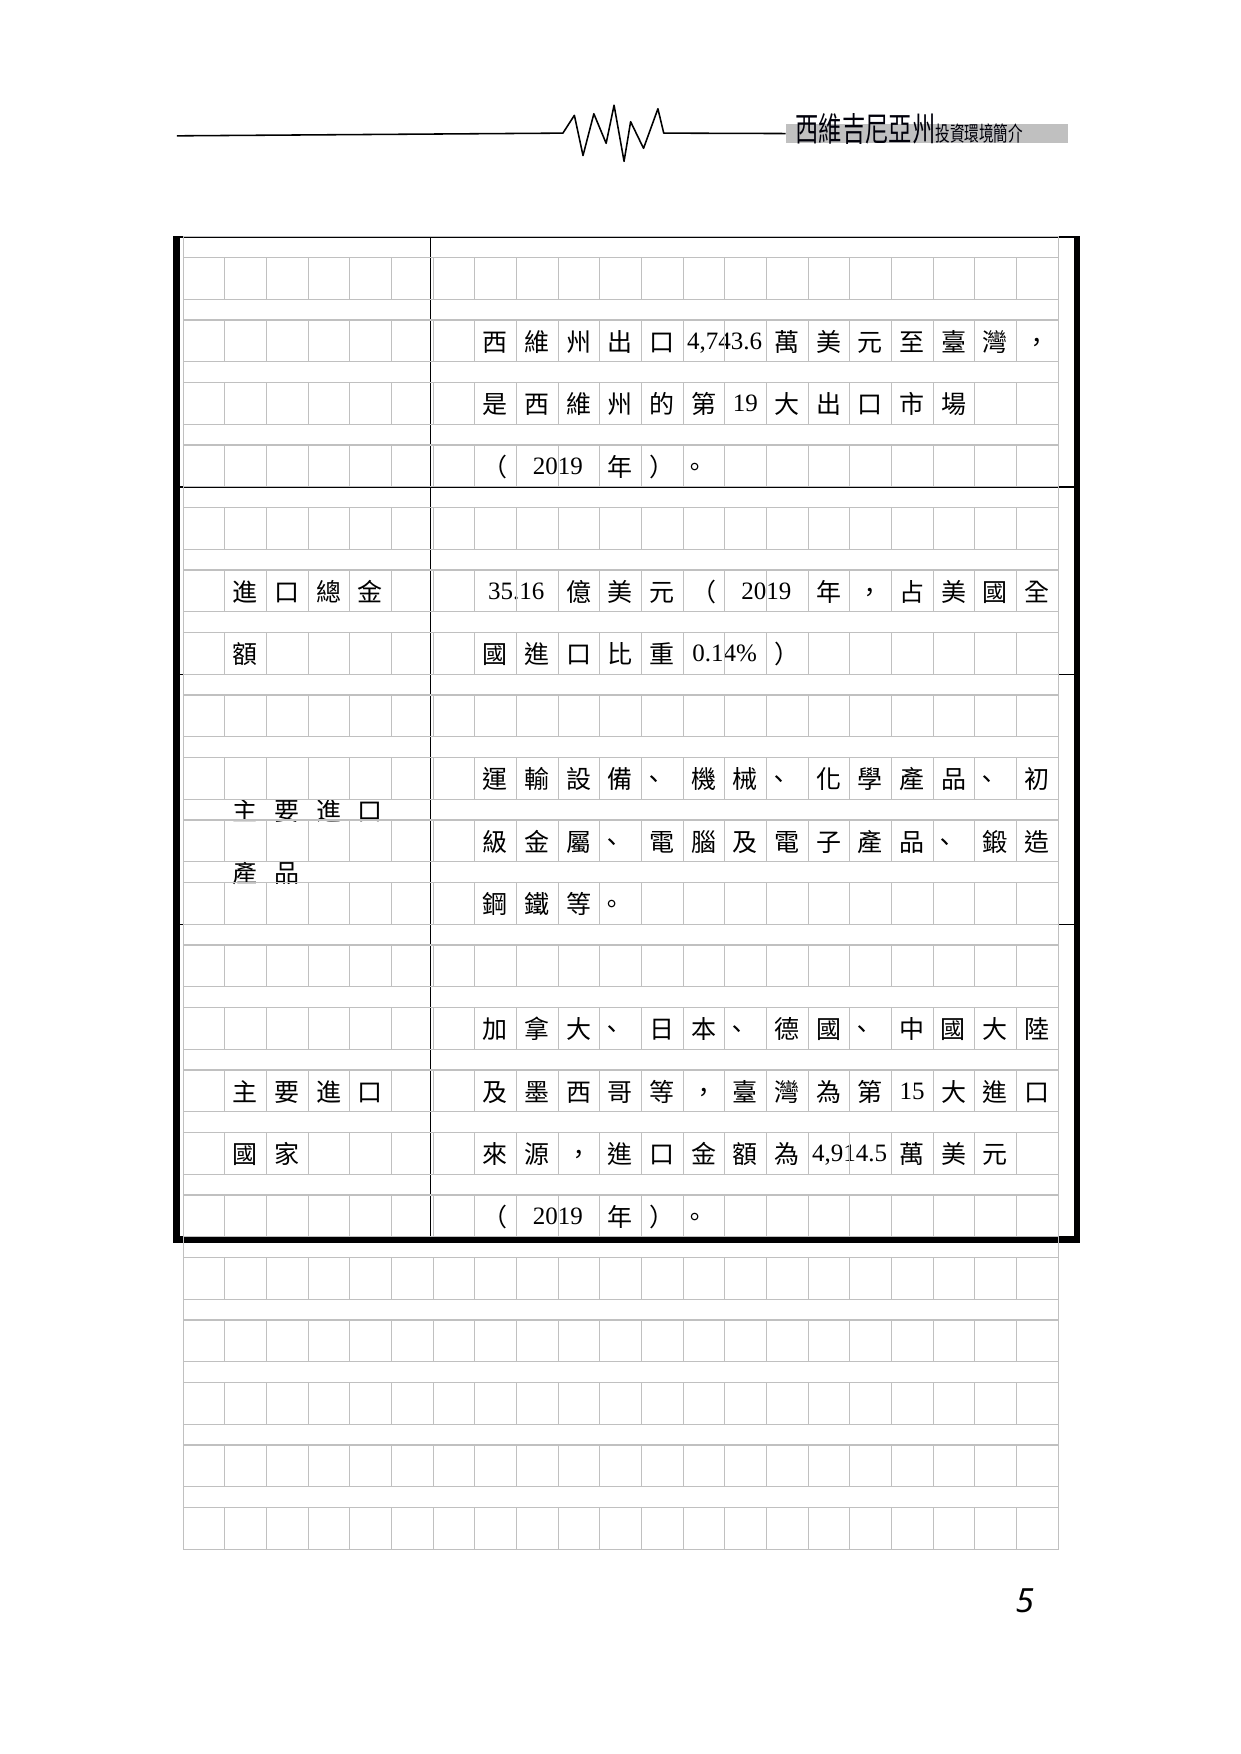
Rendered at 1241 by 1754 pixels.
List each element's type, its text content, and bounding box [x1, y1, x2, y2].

table_cell 主要出口市場為：加拿大、烏克蘭、荷蘭、印度及中國大陸等。西維州出口4,743.6萬美元至臺灣，是西維州的第19大出口市場（2019年）。 [559, 258, 599, 299]
table_cell 運輸設備、機械、化學產品、初級金屬、電腦及電子產品、鍛造鋼鐵等。 [475, 696, 516, 736]
table_cell 35.16億美元（2019年，占美國全國進口比重0.14%） [725, 508, 766, 549]
table_cell 口 [350, 1071, 391, 1111]
table_cell [184, 446, 224, 486]
table_cell [309, 1133, 349, 1174]
table_cell 運輸設備、機械、化學產品、初級金屬、電腦及電子產品、鍛造鋼鐵等。 [809, 758, 849, 799]
table_cell 加拿大、日本、德國、中國大陸及墨西哥等，臺灣為第15大進口來源，進口金額為4,914.5萬美元（2019年）。 [431, 1175, 1058, 1194]
table_cell [184, 612, 430, 632]
table_cell 加拿大、日本、德國、中國大陸及墨西哥等，臺灣為第15大進口來源，進口金額為4,914.5萬美元（2019年）。 [600, 946, 641, 986]
table_cell 主要出口市場為：加拿大、烏克蘭、荷蘭、印度及中國大陸等。西維州出口4,743.6萬美元至臺灣，是西維州的第19大出口市場（2019年）。 [850, 258, 891, 299]
table_cell [184, 238, 430, 257]
table_cell [350, 1008, 391, 1049]
table_cell 加拿大、日本、德國、中國大陸及墨西哥等，臺灣為第15大進口來源，進口金額為4,914.5萬美元（2019年）。 [850, 946, 891, 986]
table_cell 加拿大、日本、德國、中國大陸及墨西哥等，臺灣為第15大進口來源，進口金額為4,914.5萬美元（2019年）。 [934, 1133, 974, 1174]
table_cell 加拿大、日本、德國、中國大陸及墨西哥等，臺灣為第15大進口來源，進口金額為4,914.5萬美元（2019年）。 [767, 946, 808, 986]
table_cell 35.16億美元（2019年，占美國全國進口比重0.14%） [684, 633, 724, 674]
table_cell 主要出口市場為：加拿大、烏克蘭、荷蘭、印度及中國大陸等。西維州出口4,743.6萬美元至臺灣，是西維州的第19大出口市場（2019年）。 [600, 258, 641, 299]
table_cell 運輸設備、機械、化學產品、初級金屬、電腦及電子產品、鍛造鋼鐵等。 [559, 821, 599, 861]
table_cell [184, 571, 224, 611]
table_cell 主要進口產品 [184, 821, 224, 861]
table_cell [350, 446, 391, 486]
table_cell [267, 1008, 308, 1049]
table_cell 加拿大、日本、德國、中國大陸及墨西哥等，臺灣為第15大進口來源，進口金額為4,914.5萬美元（2019年）。 [642, 1196, 683, 1236]
table_cell 35.16億美元（2019年，占美國全國進口比重0.14%） [767, 633, 808, 674]
table_cell 加拿大、日本、德國、中國大陸及墨西哥等，臺灣為第15大進口來源，進口金額為4,914.5萬美元（2019年）。 [684, 1008, 724, 1049]
table_cell 35.16億美元（2019年，占美國全國進口比重0.14%） [934, 633, 974, 674]
table_cell 運輸設備、機械、化學產品、初級金屬、電腦及電子產品、鍛造鋼鐵等。 [559, 758, 599, 799]
table_cell 加拿大、日本、德國、中國大陸及墨西哥等，臺灣為第15大進口來源，進口金額為4,914.5萬美元（2019年）。 [892, 946, 933, 986]
table_cell 家 [267, 1133, 308, 1174]
table_cell 運輸設備、機械、化學產品、初級金屬、電腦及電子產品、鍛造鋼鐵等。 [850, 758, 891, 799]
table_cell 加拿大、日本、德國、中國大陸及墨西哥等，臺灣為第15大進口來源，進口金額為4,914.5萬美元（2019年）。 [725, 946, 766, 986]
table_cell 主要出口市場為：加拿大、烏克蘭、荷蘭、印度及中國大陸等。西維州出口4,743.6萬美元至臺灣，是西維州的第19大出口市場（2019年）。 [431, 300, 1058, 319]
table_cell 主要出口市場為：加拿大、烏克蘭、荷蘭、印度及中國大陸等。西維州出口4,743.6萬美元至臺灣，是西維州的第19大出口市場（2019年）。 [517, 383, 558, 424]
table_cell [309, 1196, 349, 1236]
table_cell [392, 1071, 430, 1111]
table_cell 35.16億美元（2019年，占美國全國進口比重0.14%） [809, 633, 849, 674]
table_cell 加拿大、日本、德國、中國大陸及墨西哥等，臺灣為第15大進口來源，進口金額為4,914.5萬美元（2019年）。 [809, 1133, 849, 1174]
table_cell 35.16億美元（2019年，占美國全國進口比重0.14%） [434, 633, 474, 674]
table_cell 35.16億美元（2019年，占美國全國進口比重0.14%） [975, 633, 1016, 674]
table_cell [184, 1071, 224, 1111]
table_cell 運輸設備、機械、化學產品、初級金屬、電腦及電子產品、鍛造鋼鐵等。 [1017, 883, 1058, 924]
table_cell [184, 383, 224, 424]
table_cell [225, 946, 266, 986]
table_cell 加拿大、日本、德國、中國大陸及墨西哥等，臺灣為第15大進口來源，進口金額為4,914.5萬美元（2019年）。 [642, 1071, 683, 1111]
table_cell [184, 1112, 430, 1132]
table_cell 運輸設備、機械、化學產品、初級金屬、電腦及電子產品、鍛造鋼鐵等。 [600, 758, 641, 799]
table_cell 35.16億美元（2019年，占美國全國進口比重0.14%） [431, 488, 1058, 507]
table_cell [392, 1133, 430, 1174]
table_cell 加拿大、日本、德國、中國大陸及墨西哥等，臺灣為第15大進口來源，進口金額為4,914.5萬美元（2019年）。 [767, 1133, 808, 1174]
table_cell 35.16億美元（2019年，占美國全國進口比重0.14%） [517, 571, 558, 611]
table_cell 加拿大、日本、德國、中國大陸及墨西哥等，臺灣為第15大進口來源，進口金額為4,914.5萬美元（2019年）。 [934, 1071, 974, 1111]
table_cell 加拿大、日本、德國、中國大陸及墨西哥等，臺灣為第15大進口來源，進口金額為4,914.5萬美元（2019年）。 [767, 1071, 808, 1111]
table_cell [225, 383, 266, 424]
table_cell 加拿大、日本、德國、中國大陸及墨西哥等，臺灣為第15大進口來源，進口金額為4,914.5萬美元（2019年）。 [517, 946, 558, 986]
table_cell 主要出口市場為：加拿大、烏克蘭、荷蘭、印度及中國大陸等。西維州出口4,743.6萬美元至臺灣，是西維州的第19大出口市場（2019年）。 [767, 383, 808, 424]
table_cell 主要出口市場為：加拿大、烏克蘭、荷蘭、印度及中國大陸等。西維州出口4,743.6萬美元至臺灣，是西維州的第19大出口市場（2019年）。 [475, 258, 516, 299]
table_cell 35.16億美元（2019年，占美國全國進口比重0.14%） [559, 508, 599, 549]
table_cell 加拿大、日本、德國、中國大陸及墨西哥等，臺灣為第15大進口來源，進口金額為4,914.5萬美元（2019年）。 [434, 1008, 474, 1049]
table_cell 主要進口產品 [309, 821, 349, 861]
table_cell 加拿大、日本、德國、中國大陸及墨西哥等，臺灣為第15大進口來源，進口金額為4,914.5萬美元（2019年）。 [559, 1196, 599, 1236]
table_cell 運輸設備、機械、化學產品、初級金屬、電腦及電子產品、鍛造鋼鐵等。 [725, 821, 766, 861]
table_cell 運輸設備、機械、化學產品、初級金屬、電腦及電子產品、鍛造鋼鐵等。 [809, 821, 849, 861]
table_cell 加拿大、日本、德國、中國大陸及墨西哥等，臺灣為第15大進口來源，進口金額為4,914.5萬美元（2019年）。 [684, 1196, 724, 1236]
table_cell [184, 488, 430, 507]
table_cell [392, 946, 430, 986]
table_cell 運輸設備、機械、化學產品、初級金屬、電腦及電子產品、鍛造鋼鐵等。 [809, 883, 849, 924]
table_cell 主要出口市場為：加拿大、烏克蘭、荷蘭、印度及中國大陸等。西維州出口4,743.6萬美元至臺灣，是西維州的第19大出口市場（2019年）。 [600, 383, 641, 424]
table_cell 主要進口產品 [392, 758, 430, 799]
table_cell 運輸設備、機械、化學產品、初級金屬、電腦及電子產品、鍛造鋼鐵等。 [892, 821, 933, 861]
table_cell 35.16億美元（2019年，占美國全國進口比重0.14%） [517, 508, 558, 549]
table_cell 運輸設備、機械、化學產品、初級金屬、電腦及電子產品、鍛造鋼鐵等。 [892, 758, 933, 799]
table_cell 加拿大、日本、德國、中國大陸及墨西哥等，臺灣為第15大進口來源，進口金額為4,914.5萬美元（2019年）。 [431, 987, 1058, 1007]
table_cell 主要出口市場為：加拿大、烏克蘭、荷蘭、印度及中國大陸等。西維州出口4,743.6萬美元至臺灣，是西維州的第19大出口市場（2019年）。 [934, 321, 974, 361]
table_cell 主要出口市場為：加拿大、烏克蘭、荷蘭、印度及中國大陸等。西維州出口4,743.6萬美元至臺灣，是西維州的第19大出口市場（2019年）。 [517, 258, 558, 299]
table_cell 加拿大、日本、德國、中國大陸及墨西哥等，臺灣為第15大進口來源，進口金額為4,914.5萬美元（2019年）。 [559, 1008, 599, 1049]
table_cell 加拿大、日本、德國、中國大陸及墨西哥等，臺灣為第15大進口來源，進口金額為4,914.5萬美元（2019年）。 [767, 1008, 808, 1049]
table_cell [350, 633, 391, 674]
table_cell 35.16億美元（2019年，占美國全國進口比重0.14%） [934, 571, 974, 611]
table_cell 主要出口市場為：加拿大、烏克蘭、荷蘭、印度及中國大陸等。西維州出口4,743.6萬美元至臺灣，是西維州的第19大出口市場（2019年）。 [809, 446, 849, 486]
table_cell 運輸設備、機械、化學產品、初級金屬、電腦及電子產品、鍛造鋼鐵等。 [850, 696, 891, 736]
table_cell 35.16億美元（2019年，占美國全國進口比重0.14%） [431, 612, 1058, 632]
table_cell 主要出口市場為：加拿大、烏克蘭、荷蘭、印度及中國大陸等。西維州出口4,743.6萬美元至臺灣，是西維州的第19大出口市場（2019年）。 [1017, 321, 1058, 361]
table_cell 主要出口市場為：加拿大、烏克蘭、荷蘭、印度及中國大陸等。西維州出口4,743.6萬美元至臺灣，是西維州的第19大出口市場（2019年）。 [434, 258, 474, 299]
table_cell 運輸設備、機械、化學產品、初級金屬、電腦及電子產品、鍛造鋼鐵等。 [559, 883, 599, 924]
table_cell 運輸設備、機械、化學產品、初級金屬、電腦及電子產品、鍛造鋼鐵等。 [850, 821, 891, 861]
table_cell 主要出口市場為：加拿大、烏克蘭、荷蘭、印度及中國大陸等。西維州出口4,743.6萬美元至臺灣，是西維州的第19大出口市場（2019年）。 [559, 446, 599, 486]
table_cell 主要進口產品 [350, 696, 391, 736]
table_cell [309, 258, 349, 299]
table_cell 運輸設備、機械、化學產品、初級金屬、電腦及電子產品、鍛造鋼鐵等。 [975, 883, 1016, 924]
table_cell 加拿大、日本、德國、中國大陸及墨西哥等，臺灣為第15大進口來源，進口金額為4,914.5萬美元（2019年）。 [475, 1196, 516, 1236]
table_cell 運輸設備、機械、化學產品、初級金屬、電腦及電子產品、鍛造鋼鐵等。 [475, 758, 516, 799]
table_cell 加拿大、日本、德國、中國大陸及墨西哥等，臺灣為第15大進口來源，進口金額為4,914.5萬美元（2019年）。 [725, 1133, 766, 1174]
table_cell 運輸設備、機械、化學產品、初級金屬、電腦及電子產品、鍛造鋼鐵等。 [850, 883, 891, 924]
table_cell 主要出口市場為：加拿大、烏克蘭、荷蘭、印度及中國大陸等。西維州出口4,743.6萬美元至臺灣，是西維州的第19大出口市場（2019年）。 [809, 258, 849, 299]
table_cell [309, 946, 349, 986]
table_cell 主要出口市場為：加拿大、烏克蘭、荷蘭、印度及中國大陸等。西維州出口4,743.6萬美元至臺灣，是西維州的第19大出口市場（2019年）。 [642, 321, 683, 361]
table_cell [225, 446, 266, 486]
table_cell 運輸設備、機械、化學產品、初級金屬、電腦及電子產品、鍛造鋼鐵等。 [434, 883, 474, 924]
table_cell [184, 987, 430, 1007]
table_cell 35.16億美元（2019年，占美國全國進口比重0.14%） [475, 571, 516, 611]
table_cell 主要出口市場為：加拿大、烏克蘭、荷蘭、印度及中國大陸等。西維州出口4,743.6萬美元至臺灣，是西維州的第19大出口市場（2019年）。 [684, 383, 724, 424]
table_cell [267, 321, 308, 361]
table_cell 加拿大、日本、德國、中國大陸及墨西哥等，臺灣為第15大進口來源，進口金額為4,914.5萬美元（2019年）。 [642, 1008, 683, 1049]
table_cell 主要出口市場為：加拿大、烏克蘭、荷蘭、印度及中國大陸等。西維州出口4,743.6萬美元至臺灣，是西維州的第19大出口市場（2019年）。 [725, 446, 766, 486]
table_cell 運輸設備、機械、化學產品、初級金屬、電腦及電子產品、鍛造鋼鐵等。 [809, 696, 849, 736]
table_cell 加拿大、日本、德國、中國大陸及墨西哥等，臺灣為第15大進口來源，進口金額為4,914.5萬美元（2019年）。 [892, 1133, 933, 1174]
table_cell 主 [225, 1071, 266, 1111]
table_cell [184, 1050, 430, 1069]
table_cell 主要出口市場為：加拿大、烏克蘭、荷蘭、印度及中國大陸等。西維州出口4,743.6萬美元至臺灣，是西維州的第19大出口市場（2019年）。 [892, 321, 933, 361]
table_cell 主要出口市場為：加拿大、烏克蘭、荷蘭、印度及中國大陸等。西維州出口4,743.6萬美元至臺灣，是西維州的第19大出口市場（2019年）。 [767, 446, 808, 486]
table_cell 運輸設備、機械、化學產品、初級金屬、電腦及電子產品、鍛造鋼鐵等。 [1017, 821, 1058, 861]
table_cell 加拿大、日本、德國、中國大陸及墨西哥等，臺灣為第15大進口來源，進口金額為4,914.5萬美元（2019年）。 [559, 946, 599, 986]
table_cell [267, 446, 308, 486]
table_cell [309, 633, 349, 674]
table_cell 加拿大、日本、德國、中國大陸及墨西哥等，臺灣為第15大進口來源，進口金額為4,914.5萬美元（2019年）。 [892, 1008, 933, 1049]
table_cell 加拿大、日本、德國、中國大陸及墨西哥等，臺灣為第15大進口來源，進口金額為4,914.5萬美元（2019年）。 [431, 1112, 1058, 1132]
table_cell [225, 321, 266, 361]
table_cell 35.16億美元（2019年，占美國全國進口比重0.14%） [600, 508, 641, 549]
table_cell 主要進口產品 [184, 675, 430, 694]
table_cell 主要出口市場為：加拿大、烏克蘭、荷蘭、印度及中國大陸等。西維州出口4,743.6萬美元至臺灣，是西維州的第19大出口市場（2019年）。 [684, 321, 724, 361]
table_cell 主要出口市場為：加拿大、烏克蘭、荷蘭、印度及中國大陸等。西維州出口4,743.6萬美元至臺灣，是西維州的第19大出口市場（2019年）。 [725, 383, 766, 424]
table_cell 運輸設備、機械、化學產品、初級金屬、電腦及電子產品、鍛造鋼鐵等。 [767, 696, 808, 736]
table_cell 加拿大、日本、德國、中國大陸及墨西哥等，臺灣為第15大進口來源，進口金額為4,914.5萬美元（2019年）。 [975, 1071, 1016, 1111]
table_cell 主要進口產品 [184, 800, 245, 819]
table_cell 主要進口產品 [267, 883, 308, 924]
table_cell 運輸設備、機械、化學產品、初級金屬、電腦及電子產品、鍛造鋼鐵等。 [434, 821, 474, 861]
table_cell 加拿大、日本、德國、中國大陸及墨西哥等，臺灣為第15大進口來源，進口金額為4,914.5萬美元（2019年）。 [517, 1133, 558, 1174]
table_cell 主要出口市場為：加拿大、烏克蘭、荷蘭、印度及中國大陸等。西維州出口4,743.6萬美元至臺灣，是西維州的第19大出口市場（2019年）。 [892, 258, 933, 299]
table_cell [350, 258, 391, 299]
table_cell 35.16億美元（2019年，占美國全國進口比重0.14%） [642, 508, 683, 549]
table_cell 主要出口市場為：加拿大、烏克蘭、荷蘭、印度及中國大陸等。西維州出口4,743.6萬美元至臺灣，是西維州的第19大出口市場（2019年）。 [934, 383, 974, 424]
table_cell 主要出口市場為：加拿大、烏克蘭、荷蘭、印度及中國大陸等。西維州出口4,743.6萬美元至臺灣，是西維州的第19大出口市場（2019年）。 [975, 321, 1016, 361]
table_cell 主要出口市場為：加拿大、烏克蘭、荷蘭、印度及中國大陸等。西維州出口4,743.6萬美元至臺灣，是西維州的第19大出口市場（2019年）。 [767, 258, 808, 299]
table_cell [392, 383, 430, 424]
table_cell 運輸設備、機械、化學產品、初級金屬、電腦及電子產品、鍛造鋼鐵等。 [892, 696, 933, 736]
table_cell 運輸設備、機械、化學產品、初級金屬、電腦及電子產品、鍛造鋼鐵等。 [767, 883, 808, 924]
table_cell 運輸設備、機械、化學產品、初級金屬、電腦及電子產品、鍛造鋼鐵等。 [934, 883, 974, 924]
table_cell [309, 446, 349, 486]
table_cell 主要出口市場為：加拿大、烏克蘭、荷蘭、印度及中國大陸等。西維州出口4,743.6萬美元至臺灣，是西維州的第19大出口市場（2019年）。 [892, 446, 933, 486]
table_cell 主要出口市場為：加拿大、烏克蘭、荷蘭、印度及中國大陸等。西維州出口4,743.6萬美元至臺灣，是西維州的第19大出口市場（2019年）。 [434, 321, 474, 361]
table_cell [267, 383, 308, 424]
table_cell 加拿大、日本、德國、中國大陸及墨西哥等，臺灣為第15大進口來源，進口金額為4,914.5萬美元（2019年）。 [934, 1196, 974, 1236]
table_cell [184, 1196, 224, 1236]
table_cell 35.16億美元（2019年，占美國全國進口比重0.14%） [975, 571, 1016, 611]
table_cell 主要出口市場為：加拿大、烏克蘭、荷蘭、印度及中國大陸等。西維州出口4,743.6萬美元至臺灣，是西維州的第19大出口市場（2019年）。 [934, 258, 974, 299]
table_cell [350, 946, 391, 986]
table_cell 加拿大、日本、德國、中國大陸及墨西哥等，臺灣為第15大進口來源，進口金額為4,914.5萬美元（2019年）。 [1017, 946, 1058, 986]
table_cell 加拿大、日本、德國、中國大陸及墨西哥等，臺灣為第15大進口來源，進口金額為4,914.5萬美元（2019年）。 [850, 1071, 891, 1111]
table_cell 35.16億美元（2019年，占美國全國進口比重0.14%） [725, 571, 766, 611]
table_cell 運輸設備、機械、化學產品、初級金屬、電腦及電子產品、鍛造鋼鐵等。 [934, 696, 974, 736]
table_cell 35.16億美元（2019年，占美國全國進口比重0.14%） [684, 571, 724, 611]
table_cell 35.16億美元（2019年，占美國全國進口比重0.14%） [559, 633, 599, 674]
table_cell 主要出口市場為：加拿大、烏克蘭、荷蘭、印度及中國大陸等。西維州出口4,743.6萬美元至臺灣，是西維州的第19大出口市場（2019年）。 [431, 362, 1058, 382]
table_cell 主要進口產品 [245, 800, 284, 819]
table_cell 加拿大、日本、德國、中國大陸及墨西哥等，臺灣為第15大進口來源，進口金額為4,914.5萬美元（2019年）。 [1059, 925, 1074, 1236]
table_cell 運輸設備、機械、化學產品、初級金屬、電腦及電子產品、鍛造鋼鐵等。 [975, 696, 1016, 736]
table_cell [392, 1008, 430, 1049]
table_cell 加拿大、日本、德國、中國大陸及墨西哥等，臺灣為第15大進口來源，進口金額為4,914.5萬美元（2019年）。 [975, 1008, 1016, 1049]
table_cell 35.16億美元（2019年，占美國全國進口比重0.14%） [850, 633, 891, 674]
table_cell 35.16億美元（2019年，占美國全國進口比重0.14%） [1017, 508, 1058, 549]
table_cell 35.16億美元（2019年，占美國全國進口比重0.14%） [684, 508, 724, 549]
table_cell 主要進口產品 [225, 883, 266, 924]
table_cell 進 [225, 571, 266, 611]
table_cell 運輸設備、機械、化學產品、初級金屬、電腦及電子產品、鍛造鋼鐵等。 [431, 675, 1058, 694]
table_cell 加拿大、日本、德國、中國大陸及墨西哥等，臺灣為第15大進口來源，進口金額為4,914.5萬美元（2019年）。 [600, 1196, 641, 1236]
table_cell 35.16億美元（2019年，占美國全國進口比重0.14%） [934, 508, 974, 549]
table_cell [184, 258, 224, 299]
table_cell 要 [267, 1071, 308, 1111]
table_cell 加拿大、日本、德國、中國大陸及墨西哥等，臺灣為第15大進口來源，進口金額為4,914.5萬美元（2019年）。 [559, 1133, 599, 1174]
table_cell [184, 946, 224, 986]
table_cell [267, 258, 308, 299]
table_cell 主要進口產品 [309, 696, 349, 736]
table_cell 運輸設備、機械、化學產品、初級金屬、電腦及電子產品、鍛造鋼鐵等。 [517, 696, 558, 736]
table_cell 主要出口市場為：加拿大、烏克蘭、荷蘭、印度及中國大陸等。西維州出口4,743.6萬美元至臺灣，是西維州的第19大出口市場（2019年）。 [475, 383, 516, 424]
table_cell [392, 1196, 430, 1236]
table_cell 35.16億美元（2019年，占美國全國進口比重0.14%） [809, 571, 849, 611]
table_cell 運輸設備、機械、化學產品、初級金屬、電腦及電子產品、鍛造鋼鐵等。 [517, 883, 558, 924]
table_cell 加拿大、日本、德國、中國大陸及墨西哥等，臺灣為第15大進口來源，進口金額為4,914.5萬美元（2019年）。 [684, 1071, 724, 1111]
table_cell 主要進口產品 [362, 804, 377, 817]
table_cell 主要出口市場為：加拿大、烏克蘭、荷蘭、印度及中國大陸等。西維州出口4,743.6萬美元至臺灣，是西維州的第19大出口市場（2019年）。 [642, 258, 683, 299]
table_cell 主要出口市場為：加拿大、烏克蘭、荷蘭、印度及中國大陸等。西維州出口4,743.6萬美元至臺灣，是西維州的第19大出口市場（2019年）。 [517, 321, 558, 361]
table_cell 加拿大、日本、德國、中國大陸及墨西哥等，臺灣為第15大進口來源，進口金額為4,914.5萬美元（2019年）。 [684, 1133, 724, 1174]
table_cell 加拿大、日本、德國、中國大陸及墨西哥等，臺灣為第15大進口來源，進口金額為4,914.5萬美元（2019年）。 [850, 1008, 891, 1049]
table_cell 加拿大、日本、德國、中國大陸及墨西哥等，臺灣為第15大進口來源，進口金額為4,914.5萬美元（2019年）。 [600, 1008, 641, 1049]
table_cell 加拿大、日本、德國、中國大陸及墨西哥等，臺灣為第15大進口來源，進口金額為4,914.5萬美元（2019年）。 [725, 1008, 766, 1049]
table_cell 金 [350, 571, 391, 611]
table_cell 主要出口市場為：加拿大、烏克蘭、荷蘭、印度及中國大陸等。西維州出口4,743.6萬美元至臺灣，是西維州的第19大出口市場（2019年）。 [1059, 238, 1074, 486]
table_cell 主要出口市場為：加拿大、烏克蘭、荷蘭、印度及中國大陸等。西維州出口4,743.6萬美元至臺灣，是西維州的第19大出口市場（2019年）。 [431, 238, 1058, 257]
table_cell 35.16億美元（2019年，占美國全國進口比重0.14%） [975, 508, 1016, 549]
table_cell 運輸設備、機械、化學產品、初級金屬、電腦及電子產品、鍛造鋼鐵等。 [600, 696, 641, 736]
table_cell 主要出口市場為：加拿大、烏克蘭、荷蘭、印度及中國大陸等。西維州出口4,743.6萬美元至臺灣，是西維州的第19大出口市場（2019年）。 [850, 446, 891, 486]
table_cell [392, 633, 430, 674]
table_cell 主要出口市場為：加拿大、烏克蘭、荷蘭、印度及中國大陸等。西維州出口4,743.6萬美元至臺灣，是西維州的第19大出口市場（2019年）。 [517, 446, 558, 486]
table_cell [392, 258, 430, 299]
table_cell 加拿大、日本、德國、中國大陸及墨西哥等，臺灣為第15大進口來源，進口金額為4,914.5萬美元（2019年）。 [642, 946, 683, 986]
table_cell 運輸設備、機械、化學產品、初級金屬、電腦及電子產品、鍛造鋼鐵等。 [1017, 758, 1058, 799]
table_cell 加拿大、日本、德國、中國大陸及墨西哥等，臺灣為第15大進口來源，進口金額為4,914.5萬美元（2019年）。 [517, 1071, 558, 1111]
table_cell 35.16億美元（2019年，占美國全國進口比重0.14%） [809, 508, 849, 549]
table_cell 主要進口產品 [392, 696, 430, 736]
table_cell 35.16億美元（2019年，占美國全國進口比重0.14%） [434, 508, 474, 549]
table_cell 主要出口市場為：加拿大、烏克蘭、荷蘭、印度及中國大陸等。西維州出口4,743.6萬美元至臺灣，是西維州的第19大出口市場（2019年）。 [1017, 446, 1058, 486]
table_cell 35.16億美元（2019年，占美國全國進口比重0.14%） [892, 508, 933, 549]
table_cell [309, 383, 349, 424]
table_cell 35.16億美元（2019年，占美國全國進口比重0.14%） [642, 571, 683, 611]
table_cell 運輸設備、機械、化學產品、初級金屬、電腦及電子產品、鍛造鋼鐵等。 [600, 821, 641, 861]
table_cell [267, 508, 308, 549]
table_cell 運輸設備、機械、化學產品、初級金屬、電腦及電子產品、鍛造鋼鐵等。 [892, 883, 933, 924]
table_cell 加拿大、日本、德國、中國大陸及墨西哥等，臺灣為第15大進口來源，進口金額為4,914.5萬美元（2019年）。 [600, 1071, 641, 1111]
table_cell 加拿大、日本、德國、中國大陸及墨西哥等，臺灣為第15大進口來源，進口金額為4,914.5萬美元（2019年）。 [431, 925, 1058, 944]
table_cell 國 [225, 1133, 266, 1174]
table_cell 加拿大、日本、德國、中國大陸及墨西哥等，臺灣為第15大進口來源，進口金額為4,914.5萬美元（2019年）。 [642, 1133, 683, 1174]
table_cell 主要進口產品 [184, 758, 224, 799]
table_cell 加拿大、日本、德國、中國大陸及墨西哥等，臺灣為第15大進口來源，進口金額為4,914.5萬美元（2019年）。 [725, 1196, 766, 1236]
table_cell 主要出口市場為：加拿大、烏克蘭、荷蘭、印度及中國大陸等。西維州出口4,743.6萬美元至臺灣，是西維州的第19大出口市場（2019年）。 [767, 321, 808, 361]
table_cell 35.16億美元（2019年，占美國全國進口比重0.14%） [642, 633, 683, 674]
table_cell 運輸設備、機械、化學產品、初級金屬、電腦及電子產品、鍛造鋼鐵等。 [600, 883, 641, 924]
table_cell 額 [225, 633, 266, 674]
table_cell 35.16億美元（2019年，占美國全國進口比重0.14%） [1017, 633, 1058, 674]
table_cell 主要出口市場為：加拿大、烏克蘭、荷蘭、印度及中國大陸等。西維州出口4,743.6萬美元至臺灣，是西維州的第19大出口市場（2019年）。 [475, 321, 516, 361]
table_cell 主要出口市場為：加拿大、烏克蘭、荷蘭、印度及中國大陸等。西維州出口4,743.6萬美元至臺灣，是西維州的第19大出口市場（2019年）。 [434, 446, 474, 486]
table_cell [184, 633, 224, 674]
table_cell 主要出口市場為：加拿大、烏克蘭、荷蘭、印度及中國大陸等。西維州出口4,743.6萬美元至臺灣，是西維州的第19大出口市場（2019年）。 [642, 383, 683, 424]
table_cell 運輸設備、機械、化學產品、初級金屬、電腦及電子產品、鍛造鋼鐵等。 [975, 758, 1016, 799]
table_cell 主要進口產品 [184, 862, 244, 882]
table_cell 主要進口產品 [225, 696, 266, 736]
table_cell 主要進口產品 [225, 758, 266, 799]
table_cell 35.16億美元（2019年，占美國全國進口比重0.14%） [600, 571, 641, 611]
table_cell 口 [267, 571, 308, 611]
table_cell 主要進口產品 [309, 883, 349, 924]
table_cell 加拿大、日本、德國、中國大陸及墨西哥等，臺灣為第15大進口來源，進口金額為4,914.5萬美元（2019年）。 [434, 946, 474, 986]
table_cell 主要出口市場為：加拿大、烏克蘭、荷蘭、印度及中國大陸等。西維州出口4,743.6萬美元至臺灣，是西維州的第19大出口市場（2019年）。 [1017, 383, 1058, 424]
table_cell 運輸設備、機械、化學產品、初級金屬、電腦及電子產品、鍛造鋼鐵等。 [431, 800, 1058, 819]
table_cell 加拿大、日本、德國、中國大陸及墨西哥等，臺灣為第15大進口來源，進口金額為4,914.5萬美元（2019年）。 [892, 1071, 933, 1111]
table_cell 主要出口市場為：加拿大、烏克蘭、荷蘭、印度及中國大陸等。西維州出口4,743.6萬美元至臺灣，是西維州的第19大出口市場（2019年）。 [559, 383, 599, 424]
table_cell 35.16億美元（2019年，占美國全國進口比重0.14%） [559, 571, 599, 611]
table_cell 運輸設備、機械、化學產品、初級金屬、電腦及電子產品、鍛造鋼鐵等。 [975, 821, 1016, 861]
table_cell 運輸設備、機械、化學產品、初級金屬、電腦及電子產品、鍛造鋼鐵等。 [725, 883, 766, 924]
table_cell 運輸設備、機械、化學產品、初級金屬、電腦及電子產品、鍛造鋼鐵等。 [684, 696, 724, 736]
table_cell [184, 1175, 430, 1194]
table_cell 加拿大、日本、德國、中國大陸及墨西哥等，臺灣為第15大進口來源，進口金額為4,914.5萬美元（2019年）。 [431, 1050, 1058, 1069]
table_cell 主要出口市場為：加拿大、烏克蘭、荷蘭、印度及中國大陸等。西維州出口4,743.6萬美元至臺灣，是西維州的第19大出口市場（2019年）。 [431, 425, 1058, 444]
table_cell [225, 1008, 266, 1049]
table_cell 運輸設備、機械、化學產品、初級金屬、電腦及電子產品、鍛造鋼鐵等。 [642, 883, 683, 924]
table_cell 加拿大、日本、德國、中國大陸及墨西哥等，臺灣為第15大進口來源，進口金額為4,914.5萬美元（2019年）。 [850, 1196, 891, 1236]
table_cell 加拿大、日本、德國、中國大陸及墨西哥等，臺灣為第15大進口來源，進口金額為4,914.5萬美元（2019年）。 [517, 1196, 558, 1236]
table_cell 加拿大、日本、德國、中國大陸及墨西哥等，臺灣為第15大進口來源，進口金額為4,914.5萬美元（2019年）。 [475, 1133, 516, 1174]
table_cell 加拿大、日本、德國、中國大陸及墨西哥等，臺灣為第15大進口來源，進口金額為4,914.5萬美元（2019年）。 [725, 1071, 766, 1111]
table_cell [267, 1196, 308, 1236]
table_cell 加拿大、日本、德國、中國大陸及墨西哥等，臺灣為第15大進口來源，進口金額為4,914.5萬美元（2019年）。 [1017, 1133, 1058, 1174]
table_cell 運輸設備、機械、化學產品、初級金屬、電腦及電子產品、鍛造鋼鐵等。 [1017, 696, 1058, 736]
table_cell 加拿大、日本、德國、中國大陸及墨西哥等，臺灣為第15大進口來源，進口金額為4,914.5萬美元（2019年）。 [767, 1196, 808, 1236]
table_cell 主要進口產品 [392, 821, 430, 861]
table_cell 35.16億美元（2019年，占美國全國進口比重0.14%） [517, 633, 558, 674]
table_cell 35.16億美元（2019年，占美國全國進口比重0.14%） [767, 508, 808, 549]
table_cell 35.16億美元（2019年，占美國全國進口比重0.14%） [434, 571, 474, 611]
table_cell 主要出口市場為：加拿大、烏克蘭、荷蘭、印度及中國大陸等。西維州出口4,743.6萬美元至臺灣，是西維州的第19大出口市場（2019年）。 [475, 446, 516, 486]
table_cell 加拿大、日本、德國、中國大陸及墨西哥等，臺灣為第15大進口來源，進口金額為4,914.5萬美元（2019年）。 [975, 1133, 1016, 1174]
table_cell 主要出口市場為：加拿大、烏克蘭、荷蘭、印度及中國大陸等。西維州出口4,743.6萬美元至臺灣，是西維州的第19大出口市場（2019年）。 [809, 321, 849, 361]
table_cell 加拿大、日本、德國、中國大陸及墨西哥等，臺灣為第15大進口來源，進口金額為4,914.5萬美元（2019年）。 [475, 1071, 516, 1111]
table_cell [184, 425, 430, 444]
table_cell 主要出口市場為：加拿大、烏克蘭、荷蘭、印度及中國大陸等。西維州出口4,743.6萬美元至臺灣，是西維州的第19大出口市場（2019年）。 [600, 321, 641, 361]
table_cell 加拿大、日本、德國、中國大陸及墨西哥等，臺灣為第15大進口來源，進口金額為4,914.5萬美元（2019年）。 [1017, 1196, 1058, 1236]
table_cell 加拿大、日本、德國、中國大陸及墨西哥等，臺灣為第15大進口來源，進口金額為4,914.5萬美元（2019年）。 [600, 1133, 641, 1174]
table_cell 35.16億美元（2019年，占美國全國進口比重0.14%） [431, 550, 1058, 569]
table_cell 主要出口市場為：加拿大、烏克蘭、荷蘭、印度及中國大陸等。西維州出口4,743.6萬美元至臺灣，是西維州的第19大出口市場（2019年）。 [975, 258, 1016, 299]
table_cell 35.16億美元（2019年，占美國全國進口比重0.14%） [475, 508, 516, 549]
table_cell [225, 1196, 266, 1236]
table_cell 35.16億美元（2019年，占美國全國進口比重0.14%） [850, 571, 891, 611]
table_cell 35.16億美元（2019年，占美國全國進口比重0.14%） [892, 571, 933, 611]
table_cell [184, 1008, 224, 1049]
table_cell 主要進口產品 [392, 883, 430, 924]
table_cell 加拿大、日本、德國、中國大陸及墨西哥等，臺灣為第15大進口來源，進口金額為4,914.5萬美元（2019年）。 [975, 946, 1016, 986]
table_cell 主要進口產品 [309, 758, 349, 799]
table_cell [184, 1133, 224, 1174]
table_cell 主要進口產品 [184, 883, 224, 924]
table_cell 加拿大、日本、德國、中國大陸及墨西哥等，臺灣為第15大進口來源，進口金額為4,914.5萬美元（2019年）。 [975, 1196, 1016, 1236]
table_cell 主要出口市場為：加拿大、烏克蘭、荷蘭、印度及中國大陸等。西維州出口4,743.6萬美元至臺灣，是西維州的第19大出口市場（2019年）。 [600, 446, 641, 486]
table_cell 運輸設備、機械、化學產品、初級金屬、電腦及電子產品、鍛造鋼鐵等。 [642, 758, 683, 799]
table_cell [309, 321, 349, 361]
table_cell 主要進口產品 [267, 821, 308, 861]
table_cell 運輸設備、機械、化學產品、初級金屬、電腦及電子產品、鍛造鋼鐵等。 [684, 758, 724, 799]
table_cell 主要出口市場為：加拿大、烏克蘭、荷蘭、印度及中國大陸等。西維州出口4,743.6萬美元至臺灣，是西維州的第19大出口市場（2019年）。 [975, 446, 1016, 486]
table_cell 主要出口市場為：加拿大、烏克蘭、荷蘭、印度及中國大陸等。西維州出口4,743.6萬美元至臺灣，是西維州的第19大出口市場（2019年）。 [850, 383, 891, 424]
table_cell [350, 321, 391, 361]
table_cell 加拿大、日本、德國、中國大陸及墨西哥等，臺灣為第15大進口來源，進口金額為4,914.5萬美元（2019年）。 [1017, 1008, 1058, 1049]
table_cell 加拿大、日本、德國、中國大陸及墨西哥等，臺灣為第15大進口來源，進口金額為4,914.5萬美元（2019年）。 [809, 1196, 849, 1236]
table_cell [350, 1133, 391, 1174]
table_cell 運輸設備、機械、化學產品、初級金屬、電腦及電子產品、鍛造鋼鐵等。 [434, 758, 474, 799]
table_cell 總 [309, 571, 349, 611]
table_cell 加拿大、日本、德國、中國大陸及墨西哥等，臺灣為第15大進口來源，進口金額為4,914.5萬美元（2019年）。 [809, 1071, 849, 1111]
table_cell 35.16億美元（2019年，占美國全國進口比重0.14%） [892, 633, 933, 674]
table_cell 加拿大、日本、德國、中國大陸及墨西哥等，臺灣為第15大進口來源，進口金額為4,914.5萬美元（2019年）。 [1017, 1071, 1058, 1111]
table_cell 運輸設備、機械、化學產品、初級金屬、電腦及電子產品、鍛造鋼鐵等。 [725, 696, 766, 736]
table_cell [392, 321, 430, 361]
table_cell 運輸設備、機械、化學產品、初級金屬、電腦及電子產品、鍛造鋼鐵等。 [431, 862, 1058, 882]
table_cell 主要進口產品 [184, 737, 430, 757]
table_cell 主要進口產品 [184, 696, 224, 736]
table_cell [184, 362, 430, 382]
table_cell 主要出口市場為：加拿大、烏克蘭、荷蘭、印度及中國大陸等。西維州出口4,743.6萬美元至臺灣，是西維州的第19大出口市場（2019年）。 [725, 258, 766, 299]
table_cell [350, 1196, 391, 1236]
table_cell 35.16億美元（2019年，占美國全國進口比重0.14%） [1017, 571, 1058, 611]
table_cell 主要進口產品 [225, 821, 266, 861]
table_cell 主要進口產品 [267, 758, 308, 799]
table_cell 主要進口產品 [237, 862, 430, 882]
table_cell 運輸設備、機械、化學產品、初級金屬、電腦及電子產品、鍛造鋼鐵等。 [475, 821, 516, 861]
table_cell 主要進口產品 [350, 883, 391, 924]
table_cell [267, 633, 308, 674]
table_cell [309, 508, 349, 549]
table_cell [184, 508, 224, 549]
table_cell 進 [309, 1071, 349, 1111]
table_cell 主要出口市場為：加拿大、烏克蘭、荷蘭、印度及中國大陸等。西維州出口4,743.6萬美元至臺灣，是西維州的第19大出口市場（2019年）。 [684, 258, 724, 299]
table_cell 運輸設備、機械、化學產品、初級金屬、電腦及電子產品、鍛造鋼鐵等。 [725, 758, 766, 799]
table_cell 主要出口市場為：加拿大、烏克蘭、荷蘭、印度及中國大陸等。西維州出口4,743.6萬美元至臺灣，是西維州的第19大出口市場（2019年）。 [892, 383, 933, 424]
table_cell [350, 383, 391, 424]
table_cell 加拿大、日本、德國、中國大陸及墨西哥等，臺灣為第15大進口來源，進口金額為4,914.5萬美元（2019年）。 [434, 1133, 474, 1174]
table_cell 加拿大、日本、德國、中國大陸及墨西哥等，臺灣為第15大進口來源，進口金額為4,914.5萬美元（2019年）。 [934, 946, 974, 986]
table_cell [392, 508, 430, 549]
table_cell 加拿大、日本、德國、中國大陸及墨西哥等，臺灣為第15大進口來源，進口金額為4,914.5萬美元（2019年）。 [559, 1071, 599, 1111]
table_cell 運輸設備、機械、化學產品、初級金屬、電腦及電子產品、鍛造鋼鐵等。 [559, 696, 599, 736]
table_cell [392, 571, 430, 611]
table_cell 加拿大、日本、德國、中國大陸及墨西哥等，臺灣為第15大進口來源，進口金額為4,914.5萬美元（2019年）。 [809, 946, 849, 986]
table_cell 運輸設備、機械、化學產品、初級金屬、電腦及電子產品、鍛造鋼鐵等。 [767, 758, 808, 799]
table_cell [225, 508, 266, 549]
table_cell 運輸設備、機械、化學產品、初級金屬、電腦及電子產品、鍛造鋼鐵等。 [431, 737, 1058, 757]
table_cell 35.16億美元（2019年，占美國全國進口比重0.14%） [475, 633, 516, 674]
table_cell 主要出口市場為：加拿大、烏克蘭、荷蘭、印度及中國大陸等。西維州出口4,743.6萬美元至臺灣，是西維州的第19大出口市場（2019年）。 [975, 383, 1016, 424]
table_cell 主要出口市場為：加拿大、烏克蘭、荷蘭、印度及中國大陸等。西維州出口4,743.6萬美元至臺灣，是西維州的第19大出口市場（2019年）。 [434, 383, 474, 424]
table_cell 加拿大、日本、德國、中國大陸及墨西哥等，臺灣為第15大進口來源，進口金額為4,914.5萬美元（2019年）。 [934, 1008, 974, 1049]
table_cell 加拿大、日本、德國、中國大陸及墨西哥等，臺灣為第15大進口來源，進口金額為4,914.5萬美元（2019年）。 [684, 946, 724, 986]
table_cell [184, 321, 224, 361]
table_cell [309, 1008, 349, 1049]
table_cell 35.16億美元（2019年，占美國全國進口比重0.14%） [850, 508, 891, 549]
table_cell 運輸設備、機械、化學產品、初級金屬、電腦及電子產品、鍛造鋼鐵等。 [684, 883, 724, 924]
table_cell 加拿大、日本、德國、中國大陸及墨西哥等，臺灣為第15大進口來源，進口金額為4,914.5萬美元（2019年）。 [809, 1008, 849, 1049]
table_cell 加拿大、日本、德國、中國大陸及墨西哥等，臺灣為第15大進口來源，進口金額為4,914.5萬美元（2019年）。 [517, 1008, 558, 1049]
table_cell 加拿大、日本、德國、中國大陸及墨西哥等，臺灣為第15大進口來源，進口金額為4,914.5萬美元（2019年）。 [475, 1008, 516, 1049]
table_cell 35.16億美元（2019年，占美國全國進口比重0.14%） [725, 633, 766, 674]
table_cell 運輸設備、機械、化學產品、初級金屬、電腦及電子產品、鍛造鋼鐵等。 [642, 696, 683, 736]
table_cell 運輸設備、機械、化學產品、初級金屬、電腦及電子產品、鍛造鋼鐵等。 [517, 758, 558, 799]
table_cell 35.16億美元（2019年，占美國全國進口比重0.14%） [1059, 488, 1074, 674]
table_cell 加拿大、日本、德國、中國大陸及墨西哥等，臺灣為第15大進口來源，進口金額為4,914.5萬美元（2019年）。 [434, 1196, 474, 1236]
table_cell 35.16億美元（2019年，占美國全國進口比重0.14%） [600, 633, 641, 674]
table_cell 主要出口市場為：加拿大、烏克蘭、荷蘭、印度及中國大陸等。西維州出口4,743.6萬美元至臺灣，是西維州的第19大出口市場（2019年）。 [934, 446, 974, 486]
table_cell [184, 550, 430, 569]
table_cell 運輸設備、機械、化學產品、初級金屬、電腦及電子產品、鍛造鋼鐵等。 [517, 821, 558, 861]
table_cell 運輸設備、機械、化學產品、初級金屬、電腦及電子產品、鍛造鋼鐵等。 [642, 821, 683, 861]
table_cell 運輸設備、機械、化學產品、初級金屬、電腦及電子產品、鍛造鋼鐵等。 [1059, 675, 1074, 924]
table_cell 運輸設備、機械、化學產品、初級金屬、電腦及電子產品、鍛造鋼鐵等。 [434, 696, 474, 736]
table_cell 主要出口市場為：加拿大、烏克蘭、荷蘭、印度及中國大陸等。西維州出口4,743.6萬美元至臺灣，是西維州的第19大出口市場（2019年）。 [559, 321, 599, 361]
table_cell 加拿大、日本、德國、中國大陸及墨西哥等，臺灣為第15大進口來源，進口金額為4,914.5萬美元（2019年）。 [434, 1071, 474, 1111]
table_cell 加拿大、日本、德國、中國大陸及墨西哥等，臺灣為第15大進口來源，進口金額為4,914.5萬美元（2019年）。 [892, 1196, 933, 1236]
table_cell [225, 258, 266, 299]
table_cell 主要出口市場為：加拿大、烏克蘭、荷蘭、印度及中國大陸等。西維州出口4,743.6萬美元至臺灣，是西維州的第19大出口市場（2019年）。 [684, 446, 724, 486]
table_cell 加拿大、日本、德國、中國大陸及墨西哥等，臺灣為第15大進口來源，進口金額為4,914.5萬美元（2019年）。 [475, 946, 516, 986]
table_cell [350, 508, 391, 549]
table_cell [184, 300, 430, 319]
table_cell 運輸設備、機械、化學產品、初級金屬、電腦及電子產品、鍛造鋼鐵等。 [934, 821, 974, 861]
table_cell 運輸設備、機械、化學產品、初級金屬、電腦及電子產品、鍛造鋼鐵等。 [767, 821, 808, 861]
table_cell 主要出口市場為：加拿大、烏克蘭、荷蘭、印度及中國大陸等。西維州出口4,743.6萬美元至臺灣，是西維州的第19大出口市場（2019年）。 [809, 383, 849, 424]
table_cell 主要進口產品 [285, 800, 430, 819]
table_cell 主要進口產品 [350, 821, 391, 861]
table_cell 運輸設備、機械、化學產品、初級金屬、電腦及電子產品、鍛造鋼鐵等。 [475, 883, 516, 924]
table_cell 運輸設備、機械、化學產品、初級金屬、電腦及電子產品、鍛造鋼鐵等。 [684, 821, 724, 861]
table_cell 加拿大、日本、德國、中國大陸及墨西哥等，臺灣為第15大進口來源，進口金額為4,914.5萬美元（2019年）。 [850, 1133, 891, 1174]
table_cell 主要出口市場為：加拿大、烏克蘭、荷蘭、印度及中國大陸等。西維州出口4,743.6萬美元至臺灣，是西維州的第19大出口市場（2019年）。 [1017, 258, 1058, 299]
table_cell 主要出口市場為：加拿大、烏克蘭、荷蘭、印度及中國大陸等。西維州出口4,743.6萬美元至臺灣，是西維州的第19大出口市場（2019年）。 [642, 446, 683, 486]
table_cell [392, 446, 430, 486]
table_cell 運輸設備、機械、化學產品、初級金屬、電腦及電子產品、鍛造鋼鐵等。 [934, 758, 974, 799]
table_cell [184, 925, 430, 944]
table_cell 35.16億美元（2019年，占美國全國進口比重0.14%） [767, 571, 808, 611]
table_cell 主要進口產品 [350, 758, 391, 799]
table_cell 主要出口市場為：加拿大、烏克蘭、荷蘭、印度及中國大陸等。西維州出口4,743.6萬美元至臺灣，是西維州的第19大出口市場（2019年）。 [725, 321, 766, 361]
table_cell 主要進口產品 [267, 696, 308, 736]
table_cell 主要出口市場為：加拿大、烏克蘭、荷蘭、印度及中國大陸等。西維州出口4,743.6萬美元至臺灣，是西維州的第19大出口市場（2019年）。 [850, 321, 891, 361]
table_cell [267, 946, 308, 986]
